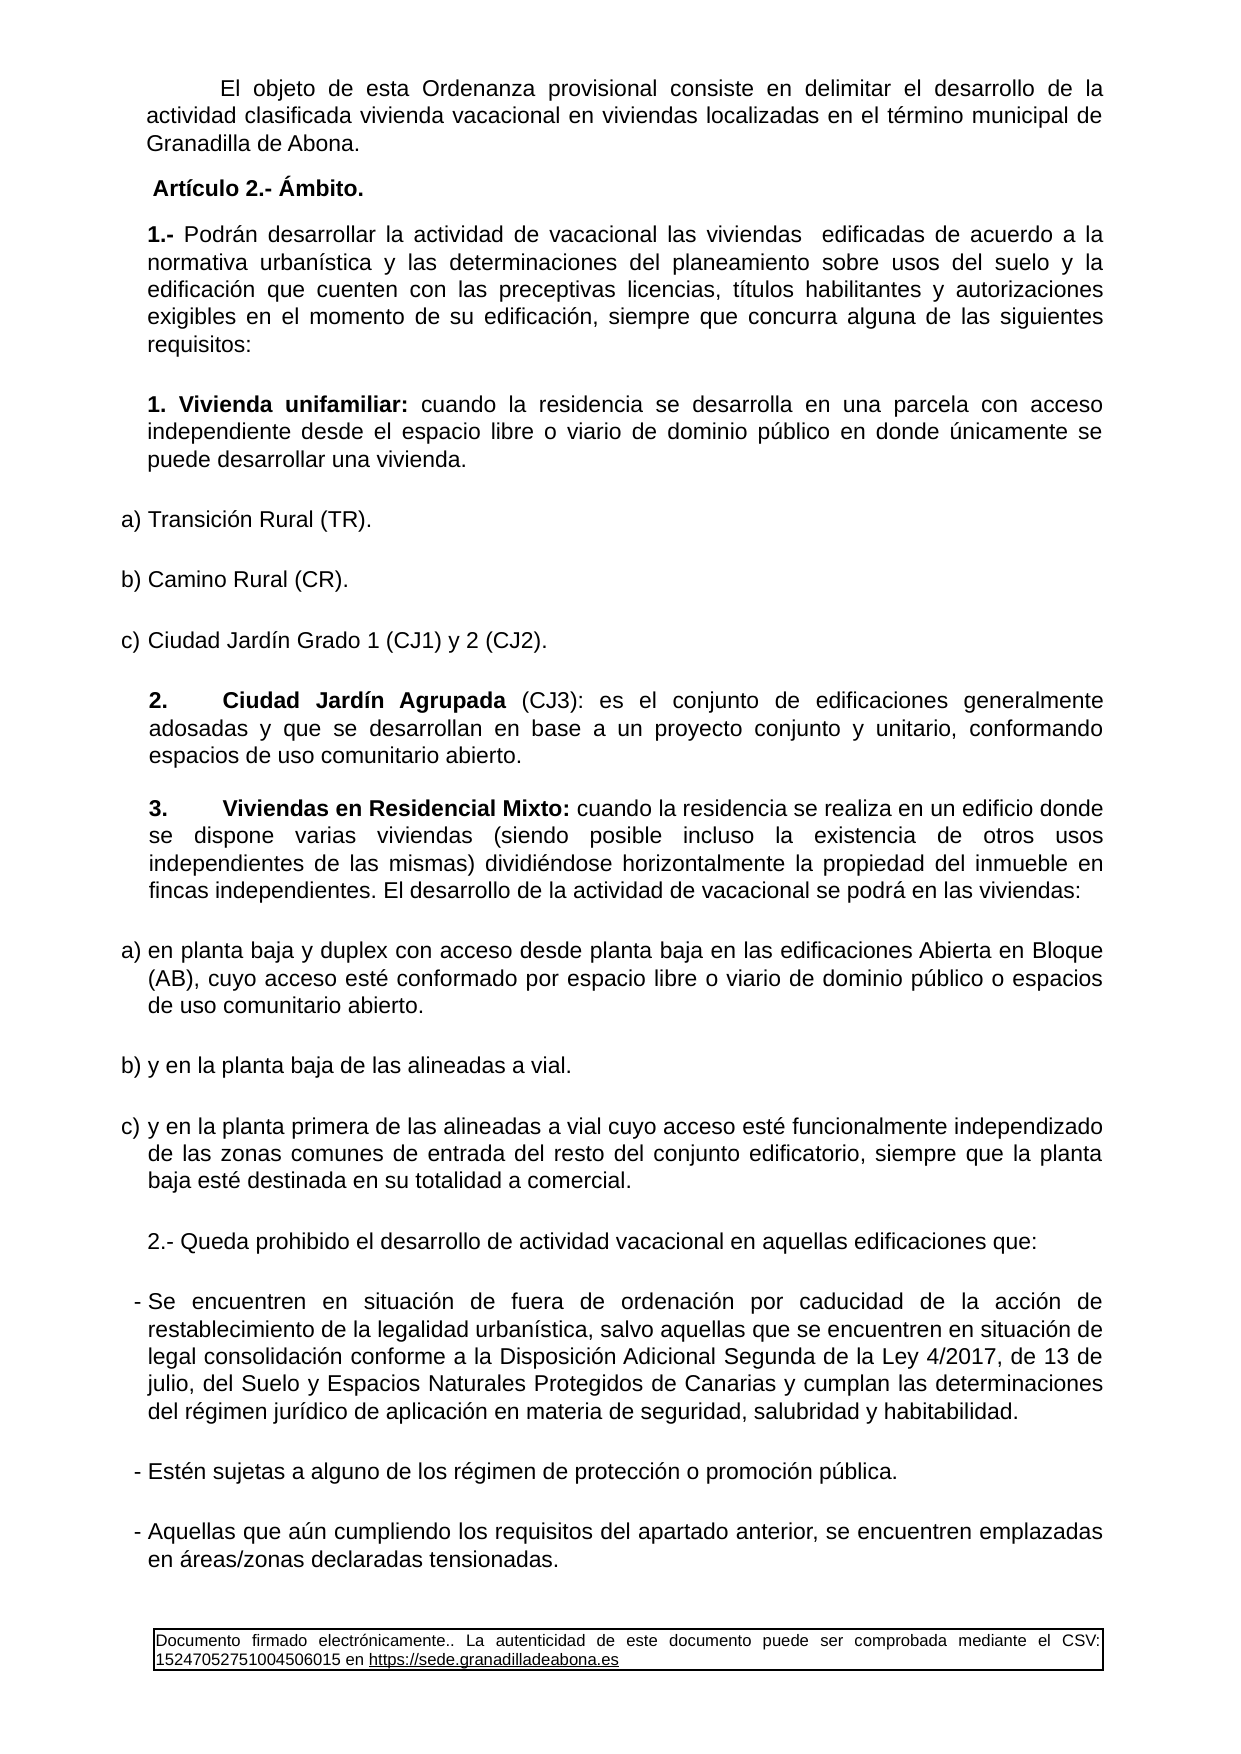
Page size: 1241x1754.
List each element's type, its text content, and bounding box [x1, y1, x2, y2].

list y en la planta baja de las alineadas a vial. [121, 1052, 1104, 1079]
list Viviendas en Residencial Mixto: cuando la residencia se realiza en un edificio donde se dispone varias viviendas (siendo posible incluso la existencia de otros usos independientes de las mismas) dividiéndose horizontalmente la propiedad del inmueble en fincas independientes. El desarrollo de la actividad de vacacional se podrá en las viviendas: [149, 795, 1104, 903]
list Camino Rural (CR). [121, 566, 1104, 593]
list Transición Rural (TR). [121, 506, 1104, 532]
list Se encuentren en situación de fuera de ordenación por caducidad de la acción de restablecimiento de la legalidad urbanística, salvo aquellas que se encuentren en situación de legal consolidación conforme a la Disposición Adicional Segunda de la Ley 4/2017, de 13 de julio, del Suelo y Espacios Naturales Protegidos de Canarias y cumplan las determinaciones del régimen jurídico de aplicación en materia de seguridad, salubridad y habitabilidad. [134, 1288, 1104, 1424]
list Estén sujetas a alguno de los régimen de protección o promoción pública. [134, 1458, 1104, 1484]
text 2.- Queda prohibido el desarrollo de actividad vacacional en aquellas edificaciones que: [147, 1228, 1104, 1254]
list Aquellas que aún cumpliendo los requisitos del apartado anterior, se encuentren emplazadas en áreas/zonas declaradas tensionadas. [134, 1518, 1104, 1572]
text 1. Vivienda unifamiliar: cuando la residencia se desarrolla en una parcela con acceso independiente desde el espacio libre o viario de dominio público en donde únicamente se puede desarrollar una vivienda. [147, 391, 1104, 472]
list Ciudad Jardín Grado 1 (CJ1) y 2 (CJ2). [121, 627, 1104, 653]
text Artículo 2.- Ámbito. [147, 175, 1104, 202]
text El objeto de esta Ordenanza provisional consiste en delimitar el desarrollo de la actividad clasificada vivienda vacacional en viviendas localizadas en el término municipal de Granadilla de Abona. [146, 75, 1104, 156]
list en planta baja y duplex con acceso desde planta baja en las edificaciones Abierta en Bloque (AB), cuyo acceso esté conformado por espacio libre o viario de dominio público o espacios de uso comunitario abierto. [121, 937, 1104, 1018]
list Ciudad Jardín Agrupada (CJ3): es el conjunto de edificaciones generalmente adosadas y que se desarrollan en base a un proyecto conjunto y unitario, conformando espacios de uso comunitario abierto. [149, 687, 1104, 768]
text 1.- Podrán desarrollar la actividad de vacacional las viviendas edificadas de acuerdo a la normativa urbanística y las determinaciones del planeamiento sobre usos del suelo y la edificación que cuenten con las preceptivas licencias, títulos habilitantes y autorizaciones exigibles en el momento de su edificación, siempre que concurra alguna de las siguientes requisitos: [147, 221, 1104, 357]
list y en la planta primera de las alineadas a vial cuyo acceso esté funcionalmente independizado de las zonas comunes de entrada del resto del conjunto edificatorio, siempre que la planta baja esté destinada en su totalidad a comercial. [121, 1113, 1104, 1194]
